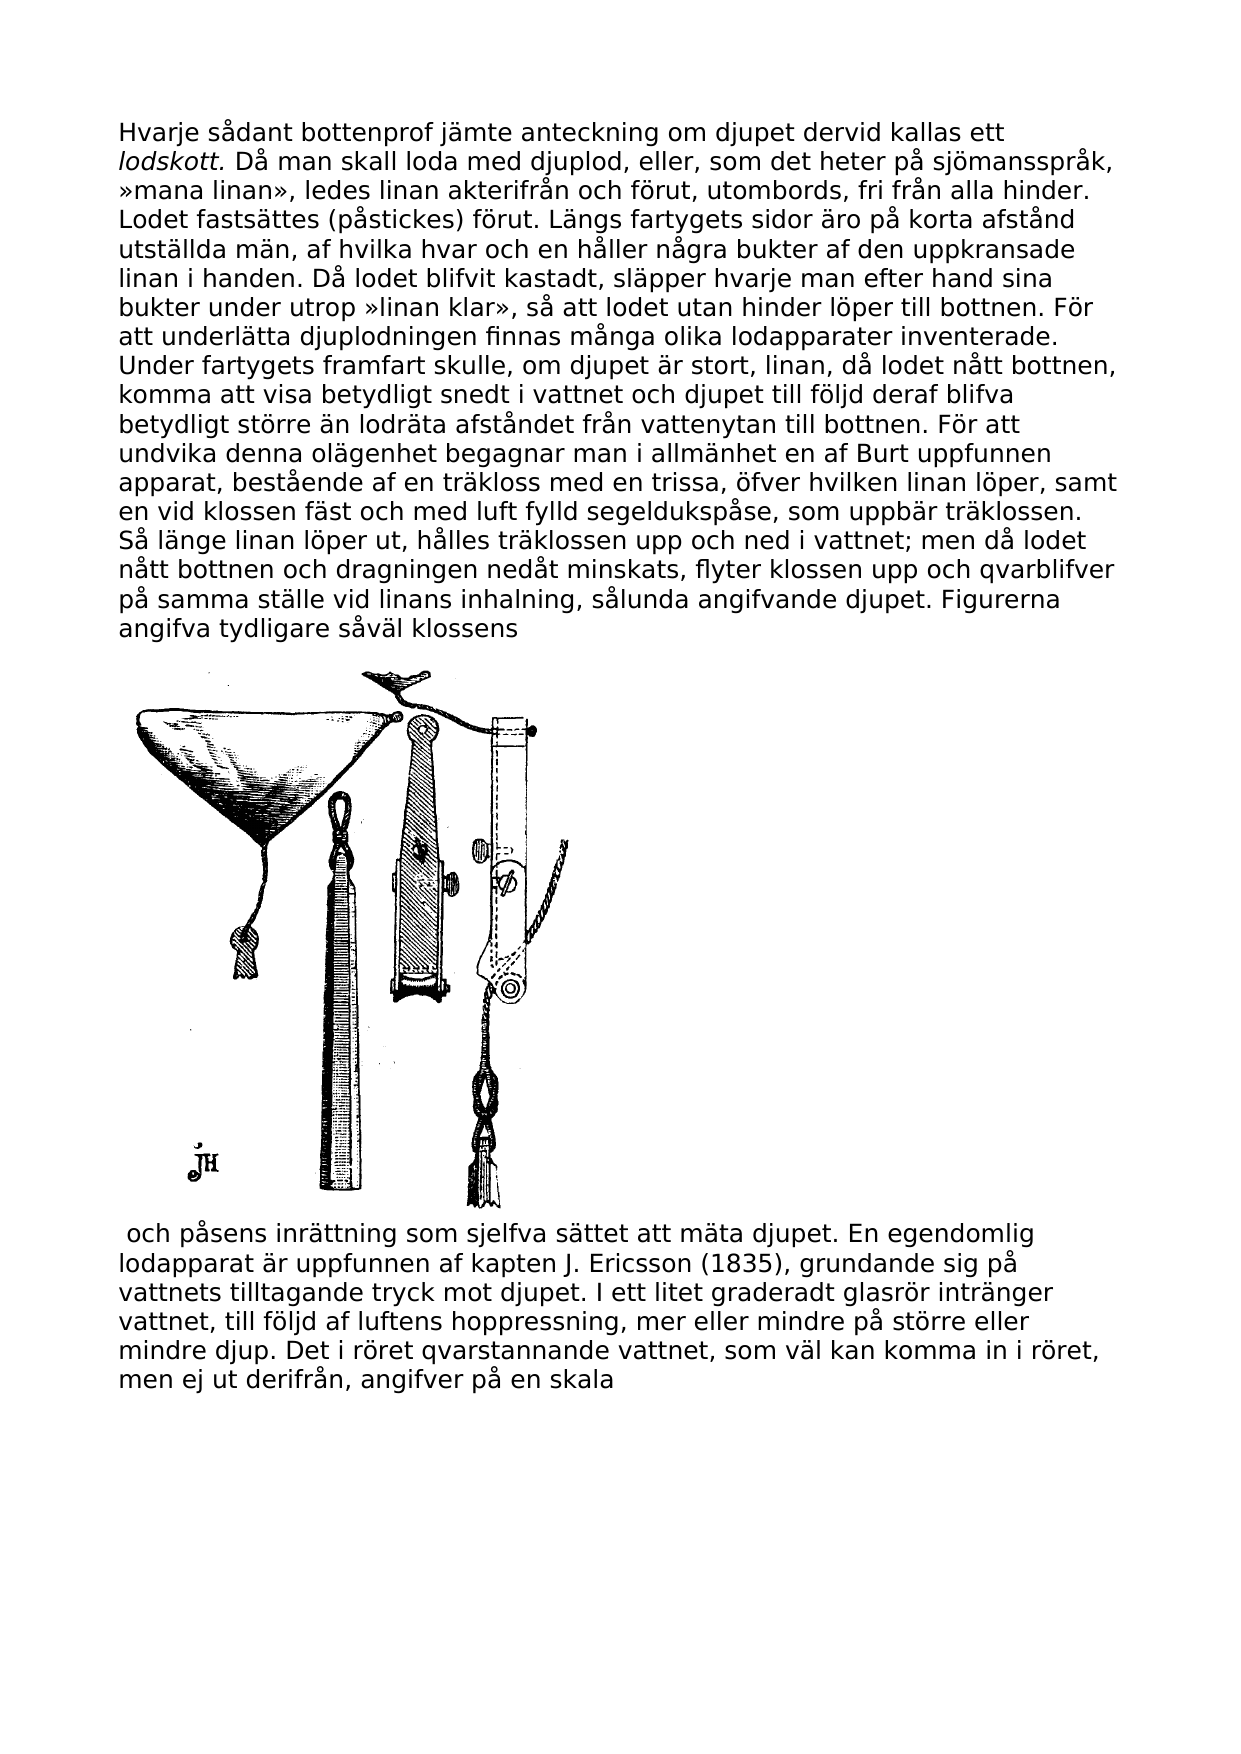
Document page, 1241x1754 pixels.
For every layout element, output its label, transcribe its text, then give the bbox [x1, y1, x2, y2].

picture [118, 655, 587, 1220]
text Hvarje sådant bottenprof jämte anteckning om djupet dervid kallas ett lodskott. Då man skall loda med djuplod, eller, som det heter på sjömansspråk, »mana linan», ledes linan akterifrån och förut, utombords, fri från alla hinder. Lodet fastsättes (påstickes) förut. Längs fartygets sidor äro på korta afstånd utställda män, af hvilka hvar och en håller några bukter af den uppkransade linan i handen. Då lodet blifvit kastadt, släpper hvarje man efter hand sina bukter under utrop »linan klar», så att lodet utan hinder löper till bottnen. För att underlätta djuplodningen finnas många olika lodapparater inventerade. Under fartygets framfart skulle, om djupet är stort, linan, då lodet nått bottnen, komma att visa betydligt snedt i vattnet och djupet till följd deraf blifva betydligt större än lodräta afståndet från vattenytan till bottnen. För att undvika denna olägenhet begagnar man i allmänhet en af Burt uppfunnen apparat, bestående af en träkloss med en trissa, öfver hvilken linan löper, samt en vid klossen fäst och med luft fylld segeldukspåse, som uppbär träklossen. Så länge linan löper ut, hålles träklossen upp och ned i vattnet; men då lodet nått bottnen och dragningen nedåt minskats, flyter klossen upp och qvarblifver på samma ställe vid linans inhalning, sålunda angifvande djupet. Figurerna angifva tydligare såväl klossens [118, 118, 1122, 643]
text och påsens inrättning som sjelfva sättet att mäta djupet. En egendomlig lodapparat är uppfunnen af kapten J. Ericsson (1835), grundande sig på vattnets tilltagande tryck mot djupet. I ett litet graderadt glasrör intränger vattnet, till följd af luftens hoppressning, mer eller mindre på större eller mindre djup. Det i röret qvarstannande vattnet, som väl kan komma in i röret, men ej ut derifrån, angifver på en skala [118, 656, 1122, 1395]
